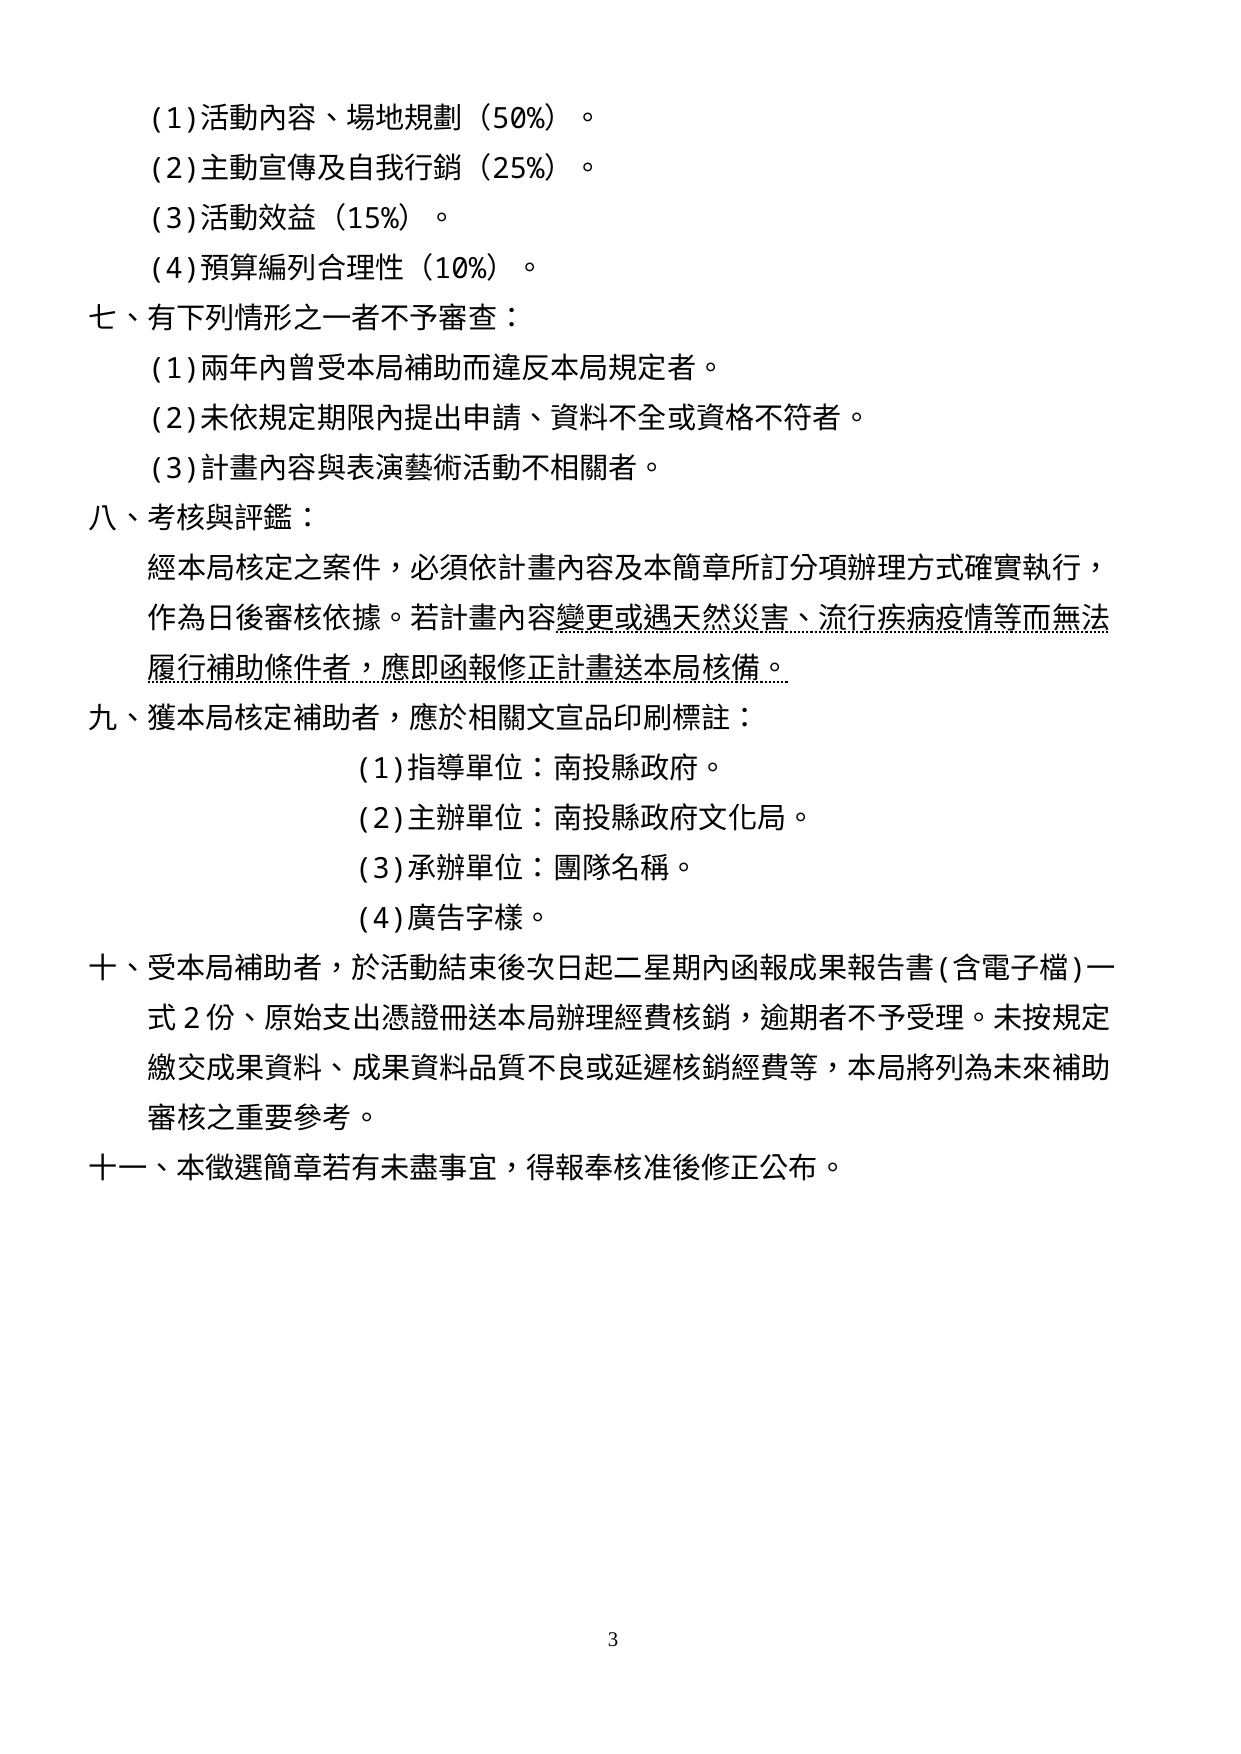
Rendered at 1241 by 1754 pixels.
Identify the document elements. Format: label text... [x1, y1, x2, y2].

list 廣告字樣。 [354, 889, 1137, 939]
text 經本局核定之案件，必須依計畫內容及本簡章所訂分項辦理方式確實執行，作為日後審核依據。若計畫內容變更或遇天然災害、流行疾病疫情等而無法履行補助條件者，應即函報修正計畫送本局核備。 [148, 539, 1137, 689]
list 兩年內曾受本局補助而違反本局規定者。 [148, 339, 1137, 389]
list 計畫內容與表演藝術活動不相關者。 [148, 439, 1137, 489]
list 指導單位：南投縣政府。 [354, 739, 1137, 789]
text 九、獲本局核定補助者，應於相關文宣品印刷標註： [89, 689, 1137, 739]
list 活動效益（15%）。 [148, 189, 1137, 239]
text 八、考核與評鑑： [89, 489, 1137, 539]
text 十、受本局補助者，於活動結束後次日起二星期內函報成果報告書(含電子檔)一式2份、原始支出憑證冊送本局辦理經費核銷，逾期者不予受理。未按規定繳交成果資料、成果資料品質不良或延遲核銷經費等，本局將列為未來補助審核之重要參考。 [89, 939, 1137, 1139]
list 預算編列合理性（10%）。 [148, 239, 1137, 289]
list 活動內容、場地規劃（50%）。 [148, 89, 1137, 139]
list 承辦單位：團隊名稱。 [354, 839, 1137, 889]
list 主動宣傳及自我行銷（25%）。 [148, 139, 1137, 189]
list 未依規定期限內提出申請、資料不全或資格不符者。 [148, 389, 1137, 439]
text 十一、本徵選簡章若有未盡事宜，得報奉核准後修正公布。 [89, 1139, 1137, 1189]
list 主辦單位：南投縣政府文化局。 [354, 789, 1137, 839]
text 七、有下列情形之一者不予審查： [89, 289, 1137, 339]
